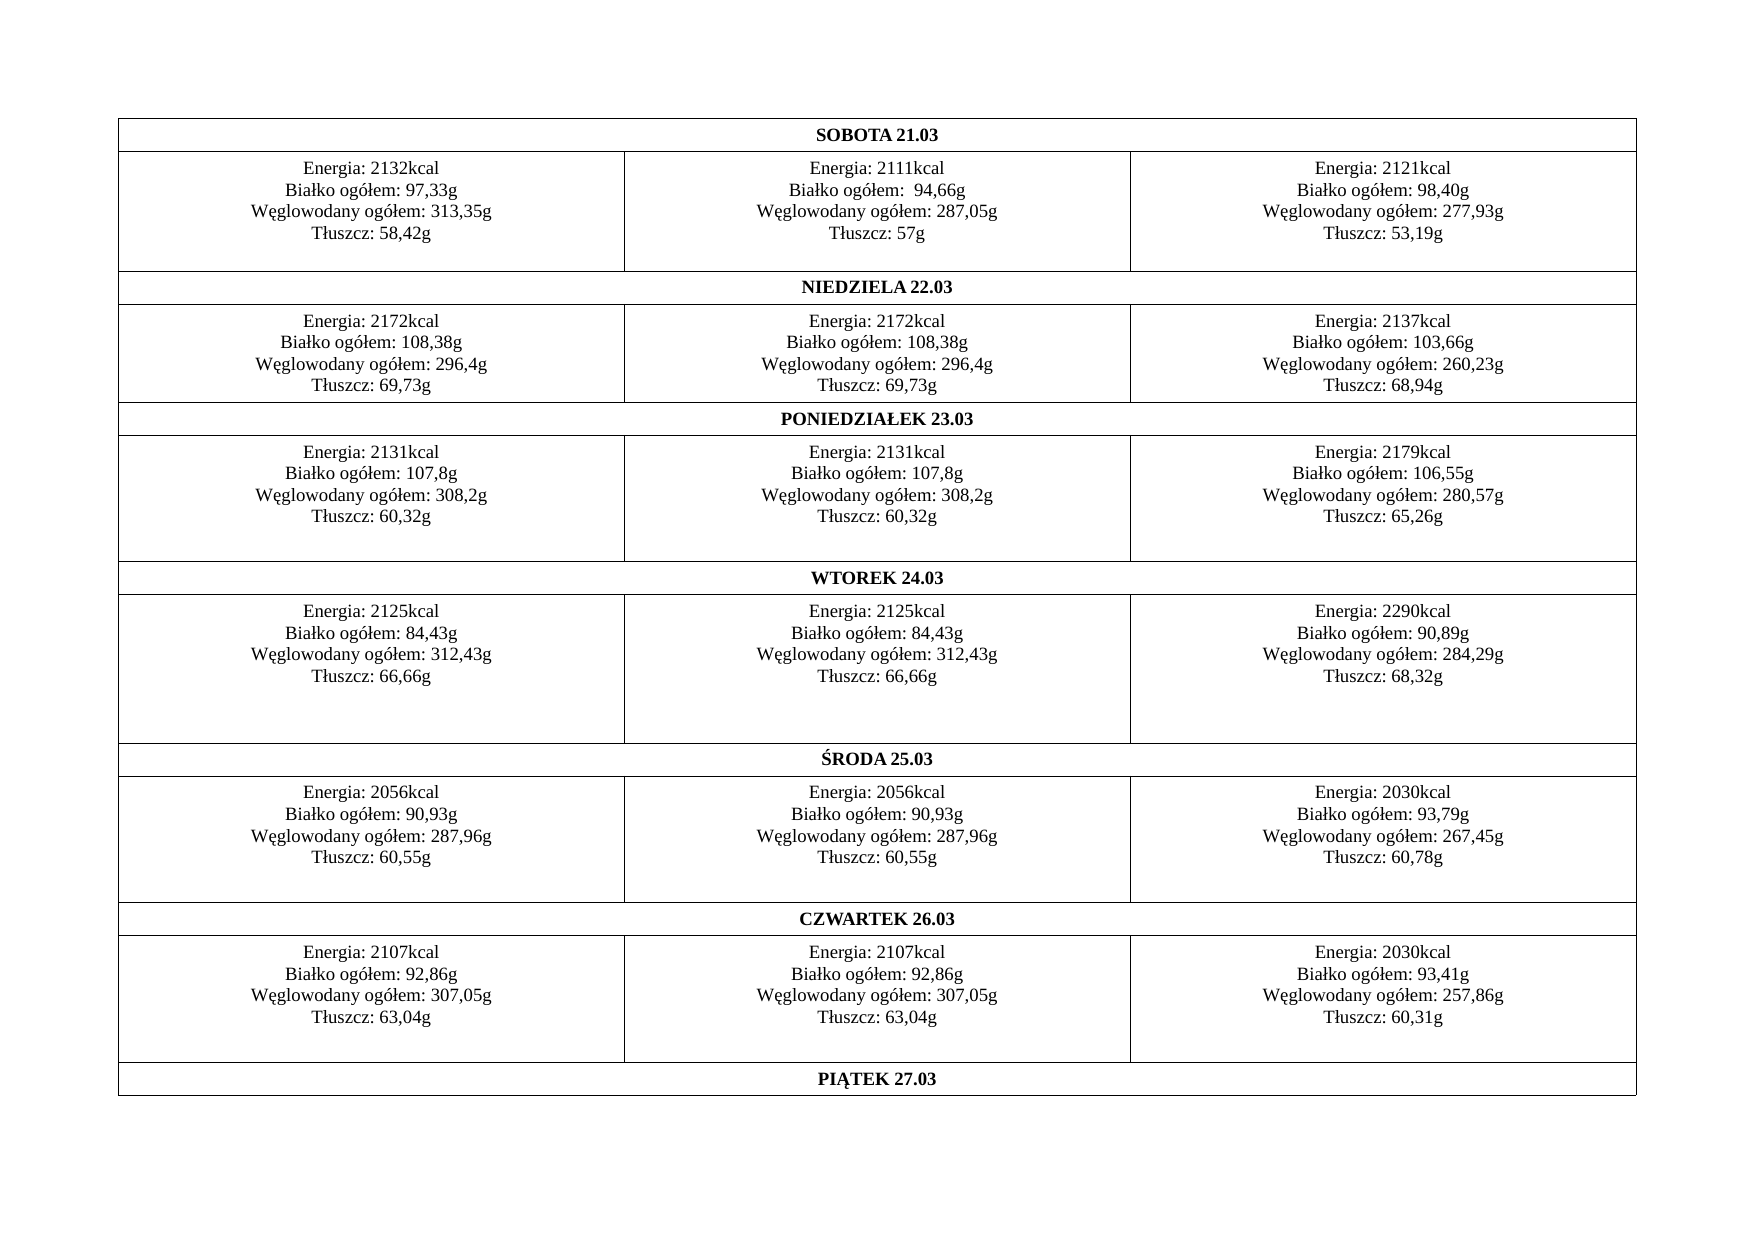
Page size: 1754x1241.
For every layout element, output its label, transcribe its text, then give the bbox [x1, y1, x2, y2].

table_cell NIEDZIELA 22.03 [119, 272, 1636, 304]
table_cell Energia: 2125kcal Białko ogółem: 84,43g Węglowodany ogółem: 312,43g Tłuszcz: 66,66g [119, 595, 624, 742]
table_cell Energia: 2056kcal Białko ogółem: 90,93g Węglowodany ogółem: 287,96g Tłuszcz: 60,55g [625, 777, 1130, 902]
table_cell Energia: 2107kcal Białko ogółem: 92,86g Węglowodany ogółem: 307,05g Tłuszcz: 63,04g [625, 936, 1130, 1062]
table_cell Energia: 2111kcal Białko ogółem: 94,66g Węglowodany ogółem: 287,05g Tłuszcz: 57g [625, 152, 1130, 271]
table_cell Energia: 2131kcal Białko ogółem: 107,8g Węglowodany ogółem: 308,2g Tłuszcz: 60,32g [119, 436, 624, 561]
table_cell ŚRODA 25.03 [119, 744, 1636, 776]
table_cell PONIEDZIAŁEK 23.03 [119, 403, 1636, 435]
table_cell Energia: 2121kcal Białko ogółem: 98,40g Węglowodany ogółem: 277,93g Tłuszcz: 53,19g [1131, 152, 1636, 271]
table_cell Energia: 2131kcal Białko ogółem: 107,8g Węglowodany ogółem: 308,2g Tłuszcz: 60,32g [625, 436, 1130, 561]
table_cell Energia: 2056kcal Białko ogółem: 90,93g Węglowodany ogółem: 287,96g Tłuszcz: 60,55g [119, 777, 624, 902]
table_cell Energia: 2107kcal Białko ogółem: 92,86g Węglowodany ogółem: 307,05g Tłuszcz: 63,04g [119, 936, 624, 1062]
table_cell Energia: 2132kcal Białko ogółem: 97,33g Węglowodany ogółem: 313,35g Tłuszcz: 58,42g [119, 152, 624, 271]
table_cell Energia: 2172kcal Białko ogółem: 108,38g Węglowodany ogółem: 296,4g Tłuszcz: 69,73g [625, 305, 1130, 402]
table_cell Energia: 2137kcal Białko ogółem: 103,66g Węglowodany ogółem: 260,23g Tłuszcz: 68,94g [1131, 305, 1636, 402]
table_header SOBOTA 21.03 [119, 119, 1636, 151]
table_cell PIĄTEK 27.03 [119, 1063, 1636, 1095]
table_cell WTOREK 24.03 [119, 562, 1636, 594]
table_cell Energia: 2030kcal Białko ogółem: 93,79g Węglowodany ogółem: 267,45g Tłuszcz: 60,78g [1131, 777, 1636, 902]
table_cell Energia: 2125kcal Białko ogółem: 84,43g Węglowodany ogółem: 312,43g Tłuszcz: 66,66g [625, 595, 1130, 742]
table_cell Energia: 2172kcal Białko ogółem: 108,38g Węglowodany ogółem: 296,4g Tłuszcz: 69,73g [119, 305, 624, 402]
table_cell Energia: 2290kcal Białko ogółem: 90,89g Węglowodany ogółem: 284,29g Tłuszcz: 68,32g [1131, 595, 1636, 742]
table_cell Energia: 2179kcal Białko ogółem: 106,55g Węglowodany ogółem: 280,57g Tłuszcz: 65,26g [1131, 436, 1636, 561]
table_cell CZWARTEK 26.03 [119, 903, 1636, 935]
table_cell Energia: 2030kcal Białko ogółem: 93,41g Węglowodany ogółem: 257,86g Tłuszcz: 60,31g [1131, 936, 1636, 1062]
